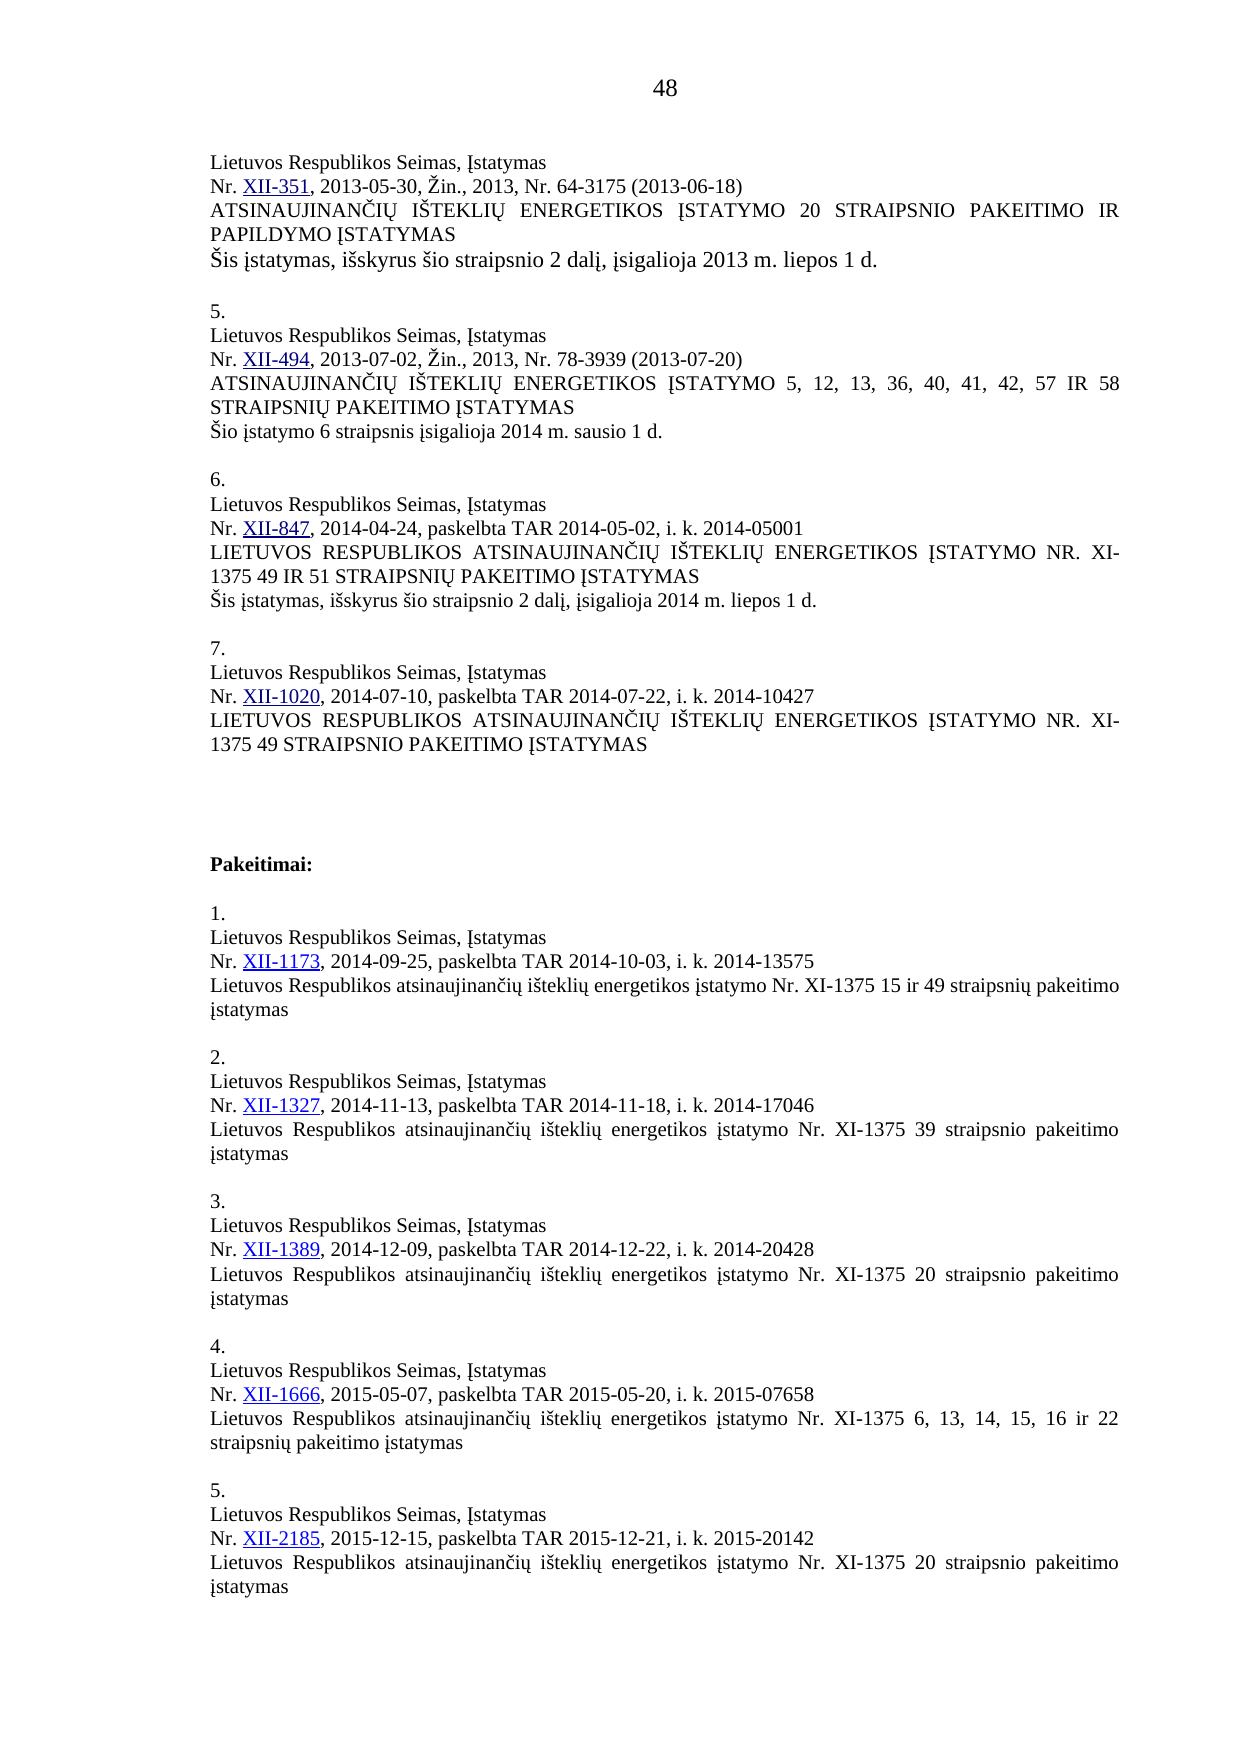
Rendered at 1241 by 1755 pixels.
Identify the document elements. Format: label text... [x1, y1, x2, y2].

text Lietuvos Respublikos atsinaujinančių išteklių energetikos įstatymo Nr. XI-1375 39 straipsnio pakeitimo įstatymas [210, 1117, 1120, 1165]
text Nr. XII-1173, 2014-09-25, paskelbta TAR 2014-10-03, i. k. 2014-13575 [210, 949, 1120, 973]
text Šio įstatymo 6 straipsnis įsigalioja 2014 m. sausio 1 d. [210, 419, 1120, 443]
text LIETUVOS RESPUBLIKOS ATSINAUJINANČIŲ IŠTEKLIŲ ENERGETIKOS ĮSTATYMO NR. XI-1375 49 STRAIPSNIO PAKEITIMO ĮSTATYMAS [210, 708, 1120, 756]
text ATSINAUJINANČIŲ IŠTEKLIŲ ENERGETIKOS ĮSTATYMO 5, 12, 13, 36, 40, 41, 42, 57 IR 58 STRAIPSNIŲ PAKEITIMO ĮSTATYMAS [210, 371, 1120, 419]
text 5. [210, 299, 1120, 323]
text Lietuvos Respublikos atsinaujinančių išteklių energetikos įstatymo Nr. XI-1375 6, 13, 14, 15, 16 ir 22 straipsnių pakeitimo įstatymas [210, 1406, 1120, 1454]
text LIETUVOS RESPUBLIKOS ATSINAUJINANČIŲ IŠTEKLIŲ ENERGETIKOS ĮSTATYMO NR. XI-1375 49 IR 51 STRAIPSNIŲ PAKEITIMO ĮSTATYMAS [210, 539, 1120, 588]
text Lietuvos Respublikos Seimas, Įstatymas [210, 491, 1120, 516]
text Nr. XII-1327, 2014-11-13, paskelbta TAR 2014-11-18, i. k. 2014-17046 [210, 1093, 1120, 1117]
text 2. [210, 1045, 1120, 1069]
text 5. [210, 1478, 1120, 1502]
text Nr. XII-1389, 2014-12-09, paskelbta TAR 2014-12-22, i. k. 2014-20428 [210, 1237, 1120, 1261]
text Pakeitimai: [210, 852, 1120, 876]
text Lietuvos Respublikos Seimas, Įstatymas [210, 924, 1120, 949]
text Lietuvos Respublikos Seimas, Įstatymas [210, 1358, 1120, 1382]
text Lietuvos Respublikos atsinaujinančių išteklių energetikos įstatymo Nr. XI-1375 20 straipsnio pakeitimo įstatymas [210, 1550, 1120, 1598]
text Lietuvos Respublikos Seimas, Įstatymas [210, 1502, 1120, 1526]
text Nr. XII-494, 2013-07-02, Žin., 2013, Nr. 78-3939 (2013-07-20) [210, 347, 1120, 371]
text Nr. XII-2185, 2015-12-15, paskelbta TAR 2015-12-21, i. k. 2015-20142 [210, 1526, 1120, 1550]
text Nr. XII-847, 2014-04-24, paskelbta TAR 2014-05-02, i. k. 2014-05001 [210, 516, 1120, 539]
text ATSINAUJINANČIŲ IŠTEKLIŲ ENERGETIKOS ĮSTATYMO 20 STRAIPSNIO PAKEITIMO IR PAPILDYMO ĮSTATYMAS [210, 198, 1120, 246]
text Lietuvos Respublikos Seimas, Įstatymas [210, 1213, 1120, 1237]
text 1. [210, 901, 1120, 924]
text Nr. XII-1666, 2015-05-07, paskelbta TAR 2015-05-20, i. k. 2015-07658 [210, 1382, 1120, 1406]
text Lietuvos Respublikos Seimas, Įstatymas [210, 323, 1120, 347]
text Šis įstatymas, išskyrus šio straipsnio 2 dalį, įsigalioja 2013 m. liepos 1 d. [210, 246, 1120, 273]
text 6. [210, 467, 1120, 491]
text Lietuvos Respublikos Seimas, Įstatymas [210, 150, 1120, 174]
text Lietuvos Respublikos atsinaujinančių išteklių energetikos įstatymo Nr. XI-1375 20 straipsnio pakeitimo įstatymas [210, 1261, 1120, 1309]
text Lietuvos Respublikos Seimas, Įstatymas [210, 660, 1120, 684]
text 3. [210, 1189, 1120, 1213]
text Lietuvos Respublikos atsinaujinančių išteklių energetikos įstatymo Nr. XI-1375 15 ir 49 straipsnių pakeitimo įstatymas [210, 973, 1120, 1021]
text 7. [210, 636, 1120, 660]
text Nr. XII-1020, 2014-07-10, paskelbta TAR 2014-07-22, i. k. 2014-10427 [210, 684, 1120, 708]
text Nr. XII-351, 2013-05-30, Žin., 2013, Nr. 64-3175 (2013-06-18) [210, 174, 1120, 198]
text Šis įstatymas, išskyrus šio straipsnio 2 dalį, įsigalioja 2014 m. liepos 1 d. [210, 588, 1120, 612]
text 4. [210, 1334, 1120, 1358]
text Lietuvos Respublikos Seimas, Įstatymas [210, 1069, 1120, 1093]
